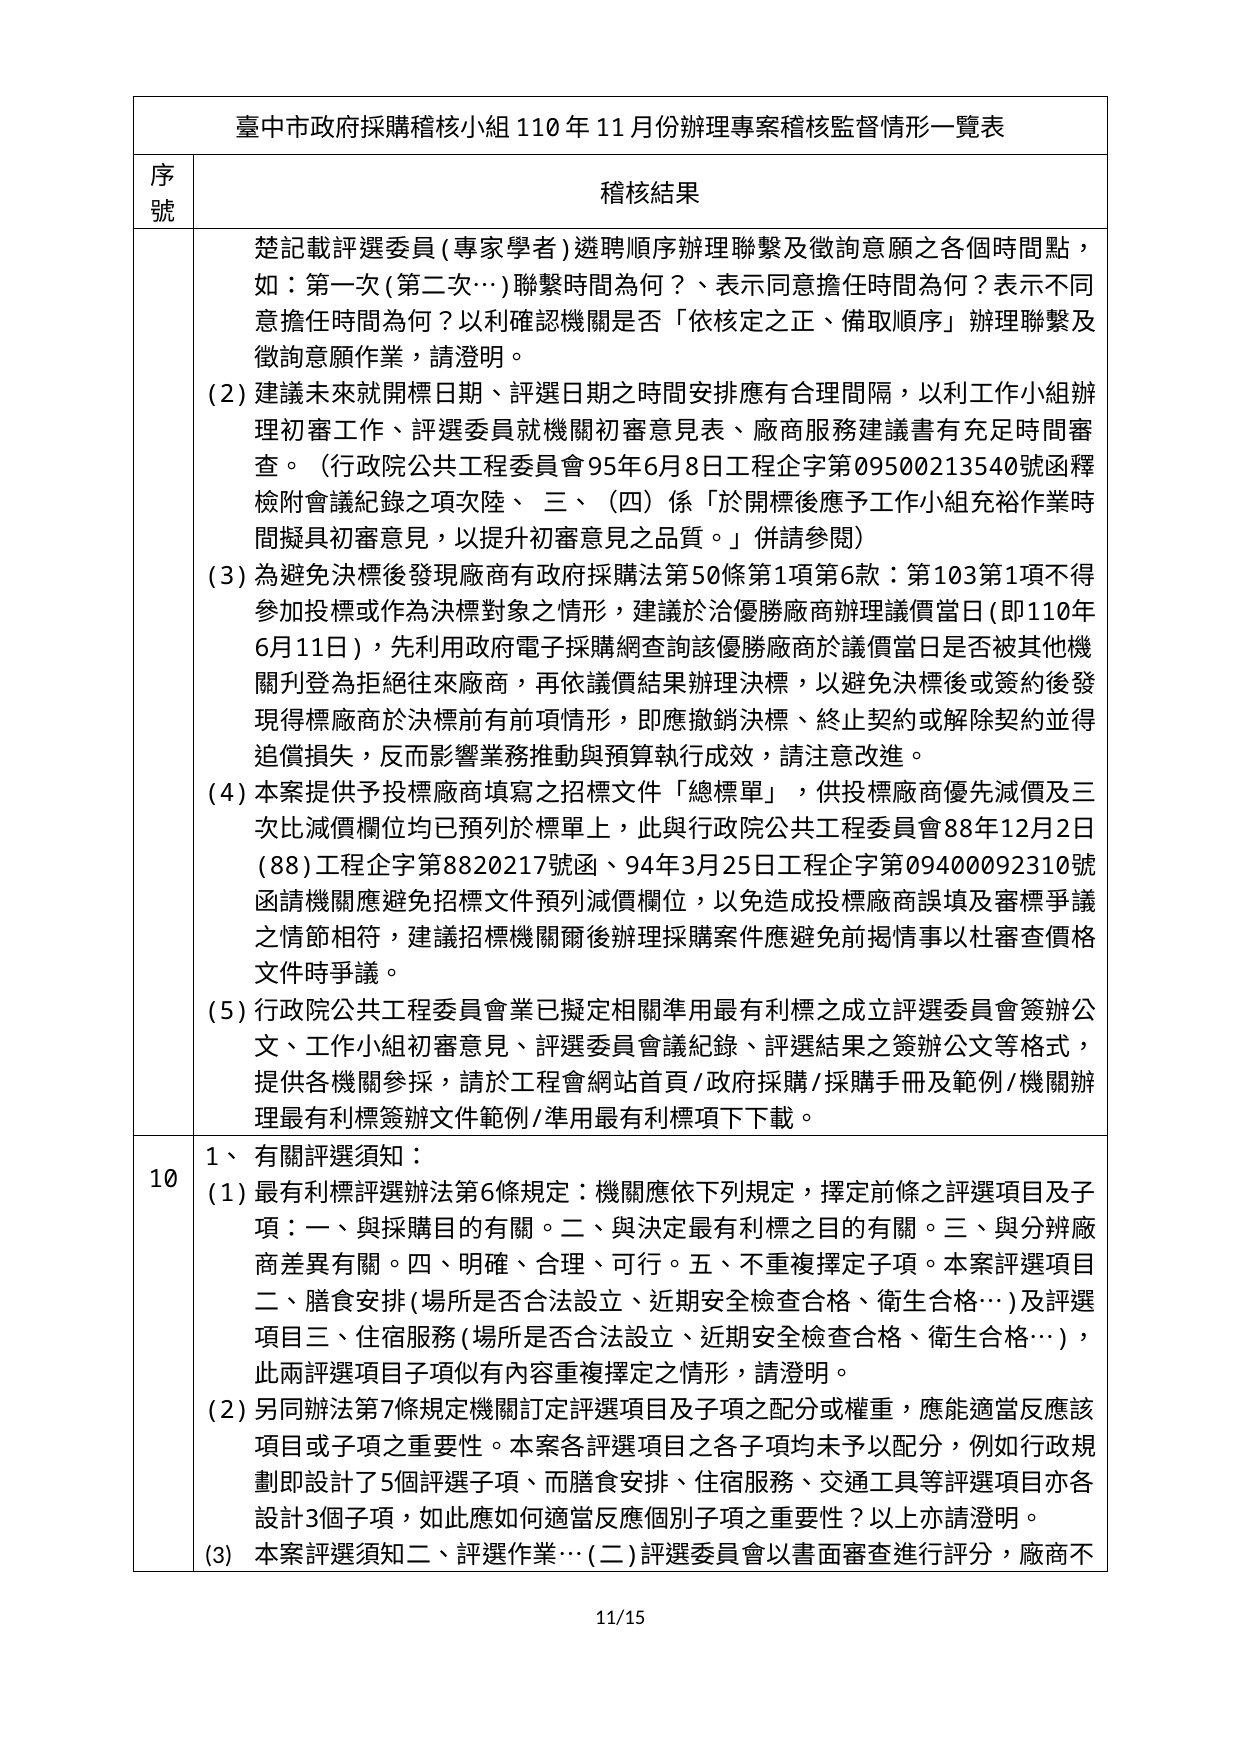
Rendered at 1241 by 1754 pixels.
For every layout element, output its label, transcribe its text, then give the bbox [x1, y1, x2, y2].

table_cell 有關評選須知： 最有利標評選辦法第6條規定：機關應依下列規定，擇定前條之評選項目及子項：一、與採購目的有關。二、與決定最有利標之目的有關。三、與分辨廠商差異有關。四、明確、合理、可行。五、不重複擇定子項。本案評選項目二、膳食安排(場所是否合法設立、近期安全檢查合格、衛生合格…)及評選項目三、住宿服務(場所是否合法設立、近期安全檢查合格、衛生合格…)，此兩評選項目子項似有內容重複擇定之情形，請澄明。 另同辦法第7條規定機關訂定評選項目及子項之配分或權重，應能適當反應該項目或子項之重要性。本案各評選項目之各子項均未予以配分，例如行政規劃即設計了5個評選子項、而膳食安排、住宿服務、交通工具等評選項目亦各設計3個子項，如此應如何適當反應個別子項之重要性？以上亦請澄明。 本案評選須知二、評選作業…(二)評選委員會以書面審查進行評分，廠商不 [194, 1136, 1107, 1571]
table_cell 稽核結果 [194, 155, 1107, 228]
table_cell [134, 229, 193, 1135]
table_header 臺中市政府採購稽核小組110年11月份辦理專案稽核監督情形一覽表 [134, 97, 1107, 154]
table_cell 本案受稽機關僅於110年5月25日招標簽陳中敘述：「招標方式：依據政府採購法第22條第1項第9款及同法第94及準用最有利標之評選規定，經公開客觀評選優勝後，採限制性招標方式辦理，…決標方式：準用最有利標之評選規定，評選序位最低廠商為優勝廠商，並辦理議價。」，並於110年5月27日簽奉校長核准。惟有關本案採購標的究屬專業服務、技術服務、資訊服務或設計競賽之具體事實及理由並未闡明敘述。本案既屬戶外教育活動，建議受稽機關可參考行政院公共工程委員會94年9月22日工程企字第09400333120號函釋說明二內容：「旅行業提供之旅遊服務為機關委託專業服務廠商評選及計費辦法第3條所稱與提供專門知識或技藝有關之服務，而得依政府採購法第22條第1項第9款、第94條及準用最有利標之評選規定，經公開客觀評選優勝廠商後，採限制性招標方式辦理。」並載入招標簽文，以利提供機關首長或其授權人員核判。 最有利標評選辦法第6條規定：機關應依下列規定，擇定之評選項目及子項：一、與採購目的有關。二、與決定最有利標之目的有關。三、與分辨廠商差異有關。四、明確、合理、可行。五、不重複擇定子項。本案評選項目一、企劃內容(…辦理校外教學相關活動之經驗及是否能符合本校招標需求規範辦理)及評選項目四、廠商履約實績，此兩評選項目似有內容重複擇定之情形。另外，評選項目二：服務品質、評選項目三：執行能力、評選項目四：廠商履約實績、評選項目五：價格合理性之內容說明，均僅載「詳招標需求規範及附件」，惟本案基本需求規範書多達8頁且主要內容為活動規範說明，評選委員於評分時或投標廠商於製作服務建議書應如何就需求規範書確認招標機關各評選項目所擇定之評選事項？此節似未符最有利標評選辦法第6條規定「機關應依下列規定，擇定前條之評選項目及子項：…四、明確、合理、可行…」，以上均請澄明。 依據「採購評選委員會組織準則」第3條規定，本委員會應於招標前成立，惟評選項目、評審標準及評定方式有前例或條件簡單者，評選委員會得於開標前成立。經查受稽機關總務處110年6月2日簽呈，僅於說明二照錄「採購評選委員會組織準則」第3條條文，未載明採購評選委員會成立時間究為「招標前」抑或「開標前」？請澄明。 本案補充投標須知之補充說明及規定(二)評審小組委員名單保密規定■本案經機關衡酌個案特性及實際需要，不予公開委員名單，該名單於開始評審前予以保密，廠商不得探詢委員名單。依採購評選委員會組織準則第6條規定(107年8月8日修正)：本委員會成立後，其委員名單應即公開於主管機關指定之資訊網站(現為政府電子採購網)，…但經機關衡酌個案特性及實際需要，有不予公開之必要者，不在此限。由於本規定係採公開為原則，不予公開為例外，惟未見招標機關就本案個案特性及實際需要不予公開之原因有相關簽辦文件闡述具體理由以供長官參考並核判，請澄明。 受稽機關所製作「110學年度三年級戶外教育活動採購評選委員會候選人員」名單，一併列出工作小組候選人員體育○○○○○○等多人供校長圈選，惟候選人員名單並無敘明成員內何人具備有採購專業人員資格以供校長核判，請澄明。 依「採購評選委員會審議規則」第3條(110年11月4日修法前條文)規定：機關成立之工作小組應依據評選項目或本委員會指定之項目，就受評廠商資料擬具初審意見，載明(1)、採購案名稱。(2)、工作小組人員姓名、職稱及專長。(3)、受評廠商於各評選項目所報內容是否符合招標文件規定。(4)、受評廠商於各評選項目之差異性等事項，連同廠商資料送本委員會供評選參考。本案評選項目共有「企劃內容」、「服務品質」、「執行能力」、「廠商履約實績」、「價格合理性」、「其他回饋方案」等6個項目，惟初審意見就受評廠商於各評選項目之差異性卻僅剩下4個項目且名稱亦不同。而廠商差異性僅簡單記錄投標廠商之投標文件尚可、普通、豐富或優異，惟並未清楚說明此初審意見依據之具體事實為何？而價格分析也僅記錄各廠商之報價金額並無進一步分析資料，此已構成有「最有利標錯誤行為態樣」類別八序號(十七)之情形：工作小組就受評廠商資料擬具之初審意見過簡，…，請檢討。 110年5月25日招標簽陳主旨招標方式記載為辦理「公開招標」、同簽陳說明四：…經公開客觀評選優勝廠商後，採限制性招標辦理，補充投標須知內有關「企劃書」、「成立評審小組」、「評審委員」等用語，110年7月8日決標結果通知函記載為辦理○○案「公開招標結果」，受稽機關顯將採購法令有關公開招標、準用最有利標、取最有利標精神擇最符合要者之法定用語混淆，請注意招標作業文件各項記載事項之用語內容正確性。 本案之預算及採購金額為新臺幣150萬9,750整，預算科目為由招標機關代辦費項下支應，本案經費來源是否為教師、學生自行繳費，並依據相關代收代辦規定繳納公庫辦理？請澄明。 本案為限制性招標，決標方式為準用最有利標，底價訂定程序應為擇優勝廠商後，參考廠商報價訂底價後辦理議價，有關投標須知第57點本採購■(1)訂底價，但不公告底價之勾選有誤，應改勾選■(3)訂底價，擇優勝廠商後，議價前參考廠商之報價，於進行議價前訂之，請檢討。 有關招標文件： 依據投標廠商資格與特殊或巨額採購認定標準第14條規定：廠商履行契約所必須具備之財務、商業或技術資格條件，應就廠商在我國或外國之商業活動為整體考量，不以其為政府機關、公立學校或公營事業所完成者為限；投標須知第64點(二)要求投標廠商應附具之證明文件為近3年勞務結算驗收證明書，因結算驗收證明書係由政府機關、公立學校、公營事業辦理採購案開立予得標廠商，屬得標廠商依政府採購法令規定參與政府採購投標之經驗或實績，上述限縮以完成政府機關、公立學校或公營事業招標案件者為限，此已有不當限制競爭之疑慮，請澄明。 另外本案有關廠商具有製造、供應或承做能力之證明，招標機關請廠商應附具「近3年」之資料影本供資格審查用，此條件與認定標準第5條特定資格一、具有相當經驗或實績者。其範圍得包括於截止投標日前「五年內」，完成與招標標的同性質或相當之工程財物或勞務契約，…之規定比較反而更嚴苛，此顯不合理，況且該認定標準第4條有關廠商具有製造、供應或承做能力之證明，僅以「曾完成」予以規範投標廠商之基本資格而並無期間之限制，以上亦請澄明。 本案招標機關之基本需求規範書貳、活動行程：二、行程(二)行程：以下地點優先列為行程編排地點(一) ○○○○○○博物館、○○○○○界、○○○○○○塔…。依據政府採購法第26條規定，機關辦理公告金額以上之採購，應依功能或效益訂定招標文件。…招標文件不得要求或提及特定之商標或商名、專利、設計或型式、特定來源地、生產者或供應者。但無法以精確之方式說明招標要求，而已在招標文件內註明諸如「或同等品」字樣者，不在此限。依據行政院公共工程委員會97年3月4日工程企字第09700077920號函釋，學校指定旅遊地點屬廠商經營之遊樂區，該案如係屬公告金額以上之採購，違反政府採購法第26條規定。…，至於上開教學活動，如遊樂區部分已由機關依政府採購法規定向該遊樂區廠商完成採購，並於招標文件敘明投標廠商報價無需涵蓋遊樂區部分者，則招標文件載明旅遊地點，尚無違反政府採購法第26條規定。本案基本需求規範書所指定優先列為行程編排地點「○○○○○界」屬廠商經營遊樂區，此似已違反政府採購法第26條規定，請澄明。 本案補充投標須知評審作業：(三)評審小組以書面審查進行評分，符合本案招標文件規定之廠商，「得」於開標當日出席簡報說明…。未出席簡報及現場詢答者，以服務建議書評分，不影響其投標文件之有效性。惟查工作小組110年6月11日所製作之初審意見表四、受評廠商於各評選項目之差異性B、計畫內容卻又記載○○○○○○有限公司、○○○○○○有限公司、○○○○○有限公司3家廠商之行程規劃尚待說明(請於簡報中詳述)，補充投標須知既未規範廠商應到場作簡報(簡報項目亦未配分)，惟初審意見表卻又請全體廠商於簡報中詳述服務建議書之行程規劃事項，次查當日所製作之評選委員會會議紀錄，○○○○○○有限公司、○○○○○○有限公司派員出席簡報，而○○○○○○有限公司未派員出席簡報，如投標廠商○○○○○○有限公司信賴招標機關不會利用簡報更改廠商投標文件內容且廠商另外提出變更或補充資料者該資料亦不納入評選，故未派員出席簡報，此是否可能會因工作小組之初審意見表有關「…行程規劃尚待說明(請於簡報中詳述)」一語，未出席簡報說明反而形成評選委員對其印象不佳之情形？請澄明。 建議事項： 為避免招標機關為儘速取得同意擔任評選委員(專家學者)之法定人數，採取同時聯繫正、備取相關人員，建議受稽機關可製作聯繫時間情形表，內容清楚記載評選委員(專家學者)遴聘順序辦理聯繫及徵詢意願之各個時間點，如：第一次(第二次…)聯繫時間為何？、表示同意擔任時間為何？表示不同意擔任時間為何？以利確認機關是否「依核定之正、備取順序」辦理聯繫及徵詢意願作業，請澄明。 建議未來就開標日期、評選日期之時間安排應有合理間隔，以利工作小組辦理初審工作、評選委員就機關初審意見表、廠商服務建議書有充足時間審查。（行政院公共工程委員會95年6月8日工程企字第09500213540號函釋檢附會議紀錄之項次陸、 三、（四）係「於開標後應予工作小組充裕作業時間擬具初審意見，以提升初審意見之品質。」併請參閱） 為避免決標後發現廠商有政府採購法第50條第1項第6款：第103第1項不得參加投標或作為決標對象之情形，建議於洽優勝廠商辦理議價當日(即110年6月11日)，先利用政府電子採購網查詢該優勝廠商於議價當日是否被其他機關刋登為拒絕往來廠商，再依議價結果辦理決標，以避免決標後或簽約後發現得標廠商於決標前有前項情形，即應撤銷決標、終止契約或解除契約並得追償損失，反而影響業務推動與預算執行成效，請注意改進。 本案提供予投標廠商填寫之招標文件「總標單」，供投標廠商優先減價及三次比減價欄位均已預列於標單上，此與行政院公共工程委員會88年12月2日(88)工程企字第8820217號函、94年3月25日工程企字第09400092310號函請機關應避免招標文件預列減價欄位，以免造成投標廠商誤填及審標爭議之情節相符，建議招標機關爾後辦理採購案件應避免前揭情事以杜審查價格文件時爭議。 行政院公共工程委員會業已擬定相關準用最有利標之成立評選委員會簽辦公文、工作小組初審意見、評選委員會議紀錄、評選結果之簽辦公文等格式，提供各機關參採，請於工程會網站首頁/政府採購/採購手冊及範例/機關辦理最有利標簽辦文件範例/準用最有利標項下下載。 [194, 229, 1107, 1135]
table_cell 序號 [134, 155, 193, 228]
table_cell 10 [134, 1136, 193, 1571]
